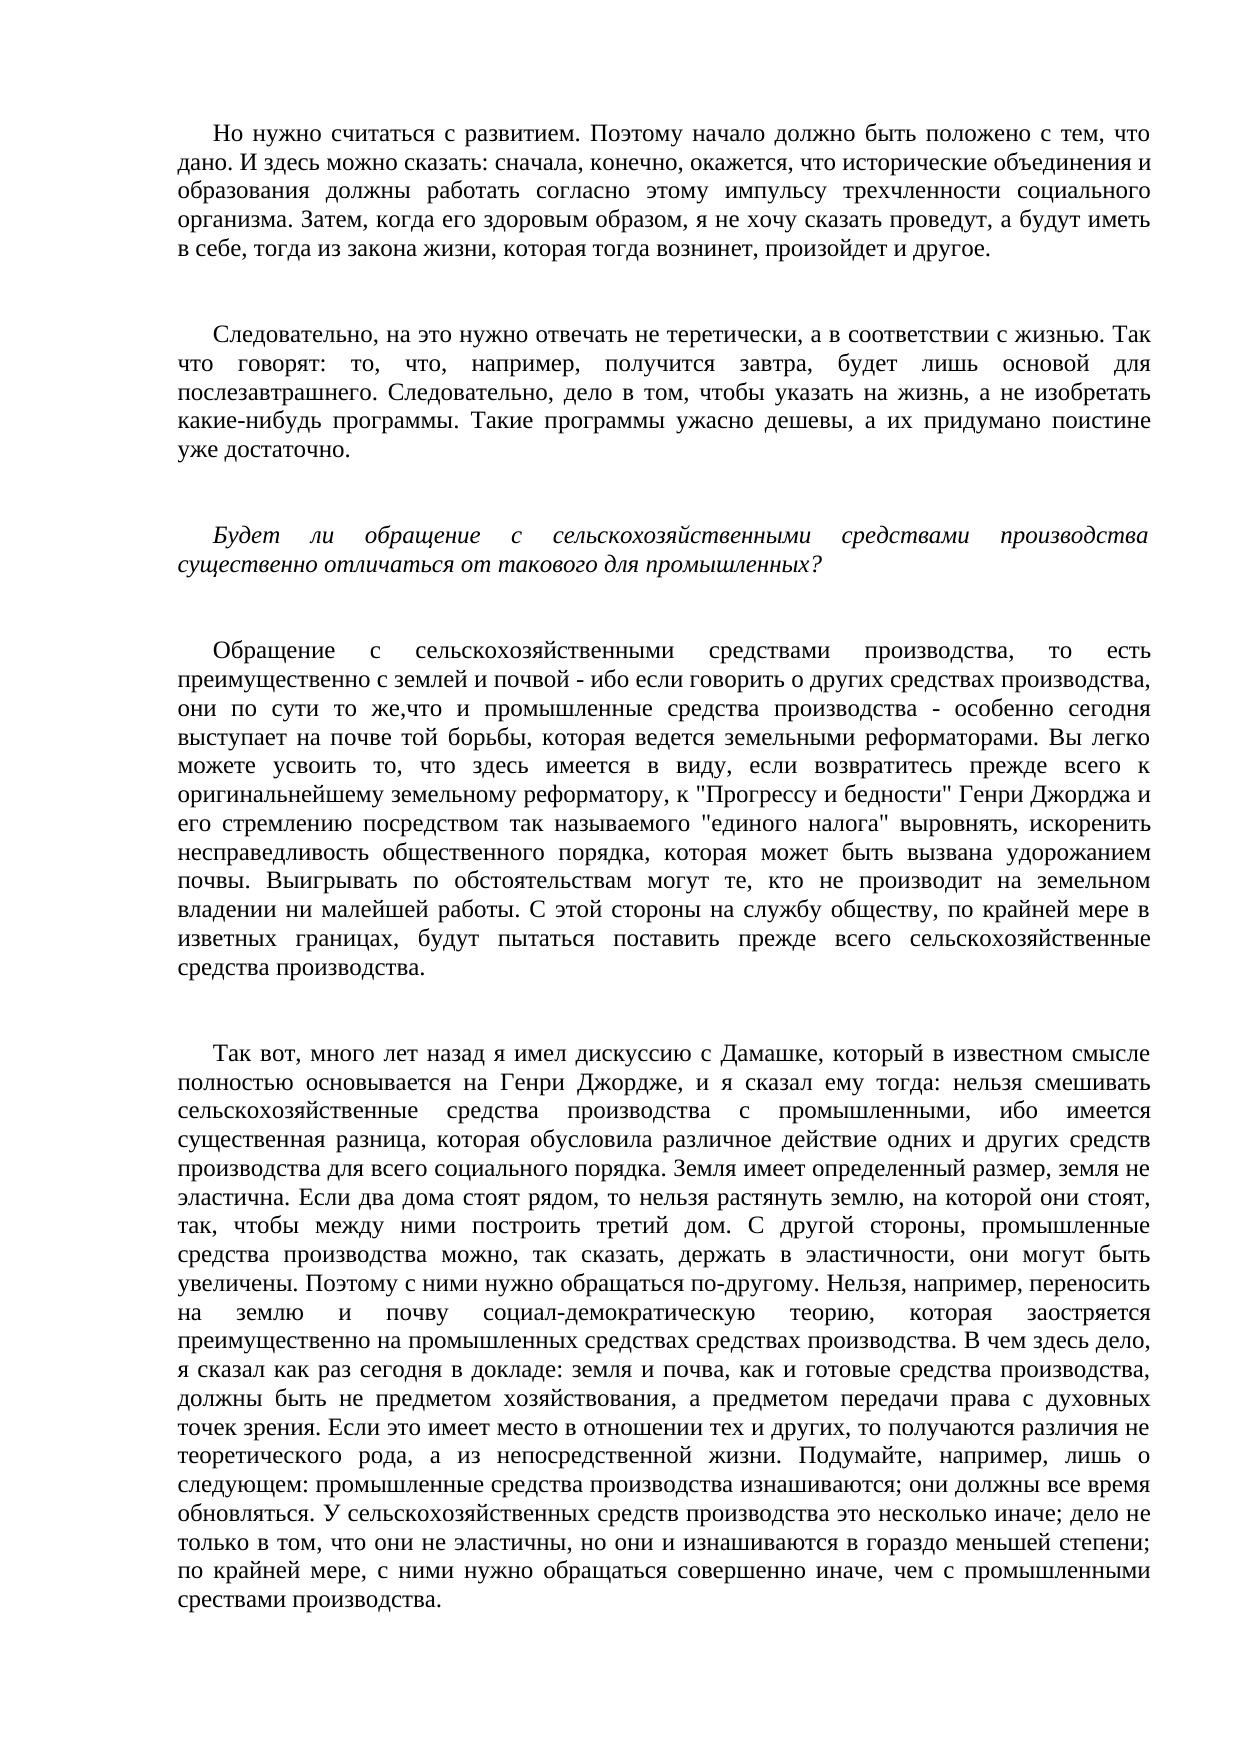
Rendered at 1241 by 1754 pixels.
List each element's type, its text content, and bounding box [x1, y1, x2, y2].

text Так вот, много лет назад я имел дискуссию с Дамашке, который в известном смысле полностью основывается на Генри Джордже, и я сказал ему тогда: нельзя смешивать сельскохозяйственные средства производства с промышленными, ибо имеется существенная разница, которая обусловила различное действие одних и других средств производства для всего социального порядка. Земля имеет определенный размер, земля не эластична. Если два дома стоят рядом, то нельзя растянуть землю, на которой они стоят, так, чтобы между ними построить третий дом. С другой стороны, промышленные средства производства можно, так сказать, держать в эластичности, они могут быть увеличены. Поэтому с ними нужно обращаться по-другому. Нельзя, например, переносить на землю и почву социал-демократическую теорию, которая заостряется преимущественно на промышленных средствах средствах производства. В чем здесь дело, я сказал как раз сегодня в докладе: земля и почва, как и готовые средства производства, должны быть не предметом хозяйствования, а предметом передачи права с духовных точек зрения. Если это имеет место в отношении тех и других, то получаются различия не теоретического рода, а из непосредственной жизни. Подумайте, например, лишь о следующем: промышленные средства производства изнашиваются; они должны все время обновляться. У сельскохозяйственных средств производства это несколько иначе; дело не только в том, что они не эластичны, но они и изнашиваются в гораздо меньшей степени; по крайней мере, с ними нужно обращаться совершенно иначе, чем с промышленными срествами производства. [177, 1038, 1152, 1613]
text Обращение с сельскохозяйственными средствами производства, то есть преимущественно с землей и почвой - ибо если говорить о других средствах производства, они по сути то же,что и промышленные средства производства - особенно сегодня выступает на почве той борьбы, которая ведется земельными реформаторами. Вы легко можете усвоить то, что здесь имеется в виду, если возвратитесь прежде всего к оригинальнейшему земельному реформатору, к "Прогрессу и бедности" Генри Джорджа и его стремлению посредством так называемого "единого налога" выровнять, искоренить несправедливость общественного порядка, которая может быть вызвана удорожанием почвы. Выигрывать по обстоятельствам могут те, кто не производит на земельном владении ни малейшей работы. С этой стороны на службу обществу, по крайней мере в изветных границах, будут пытаться поставить прежде всего сельскохозяйственные средства производства. [177, 636, 1152, 981]
text Но нужно считаться с развитием. Поэтому начало должно быть положено с тем, что дано. И здесь можно сказать: сначала, конечно, окажется, что исторические объединения и образования должны работать согласно этому импульсу трехчленности социального организма. Затем, когда его здоровым образом, я не хочу сказать проведут, а будут иметь в себе, тогда из закона жизни, которая тогда вознинет, произойдет и другое. [177, 118, 1152, 262]
text Будет ли обращение с сельскохозяйственными средствами производства существенно отличаться от такового для промышленных? [177, 521, 1152, 578]
text Следовательно, на это нужно отвечать не теретически, а в соответствии с жизнью. Так что говорят: то, что, например, получится завтра, будет лишь основой для послезавтрашнего. Следовательно, дело в том, чтобы указать на жизнь, а не изобретать какие-нибудь программы. Такие программы ужасно дешевы, а их придумано поистине уже достаточно. [177, 319, 1152, 463]
